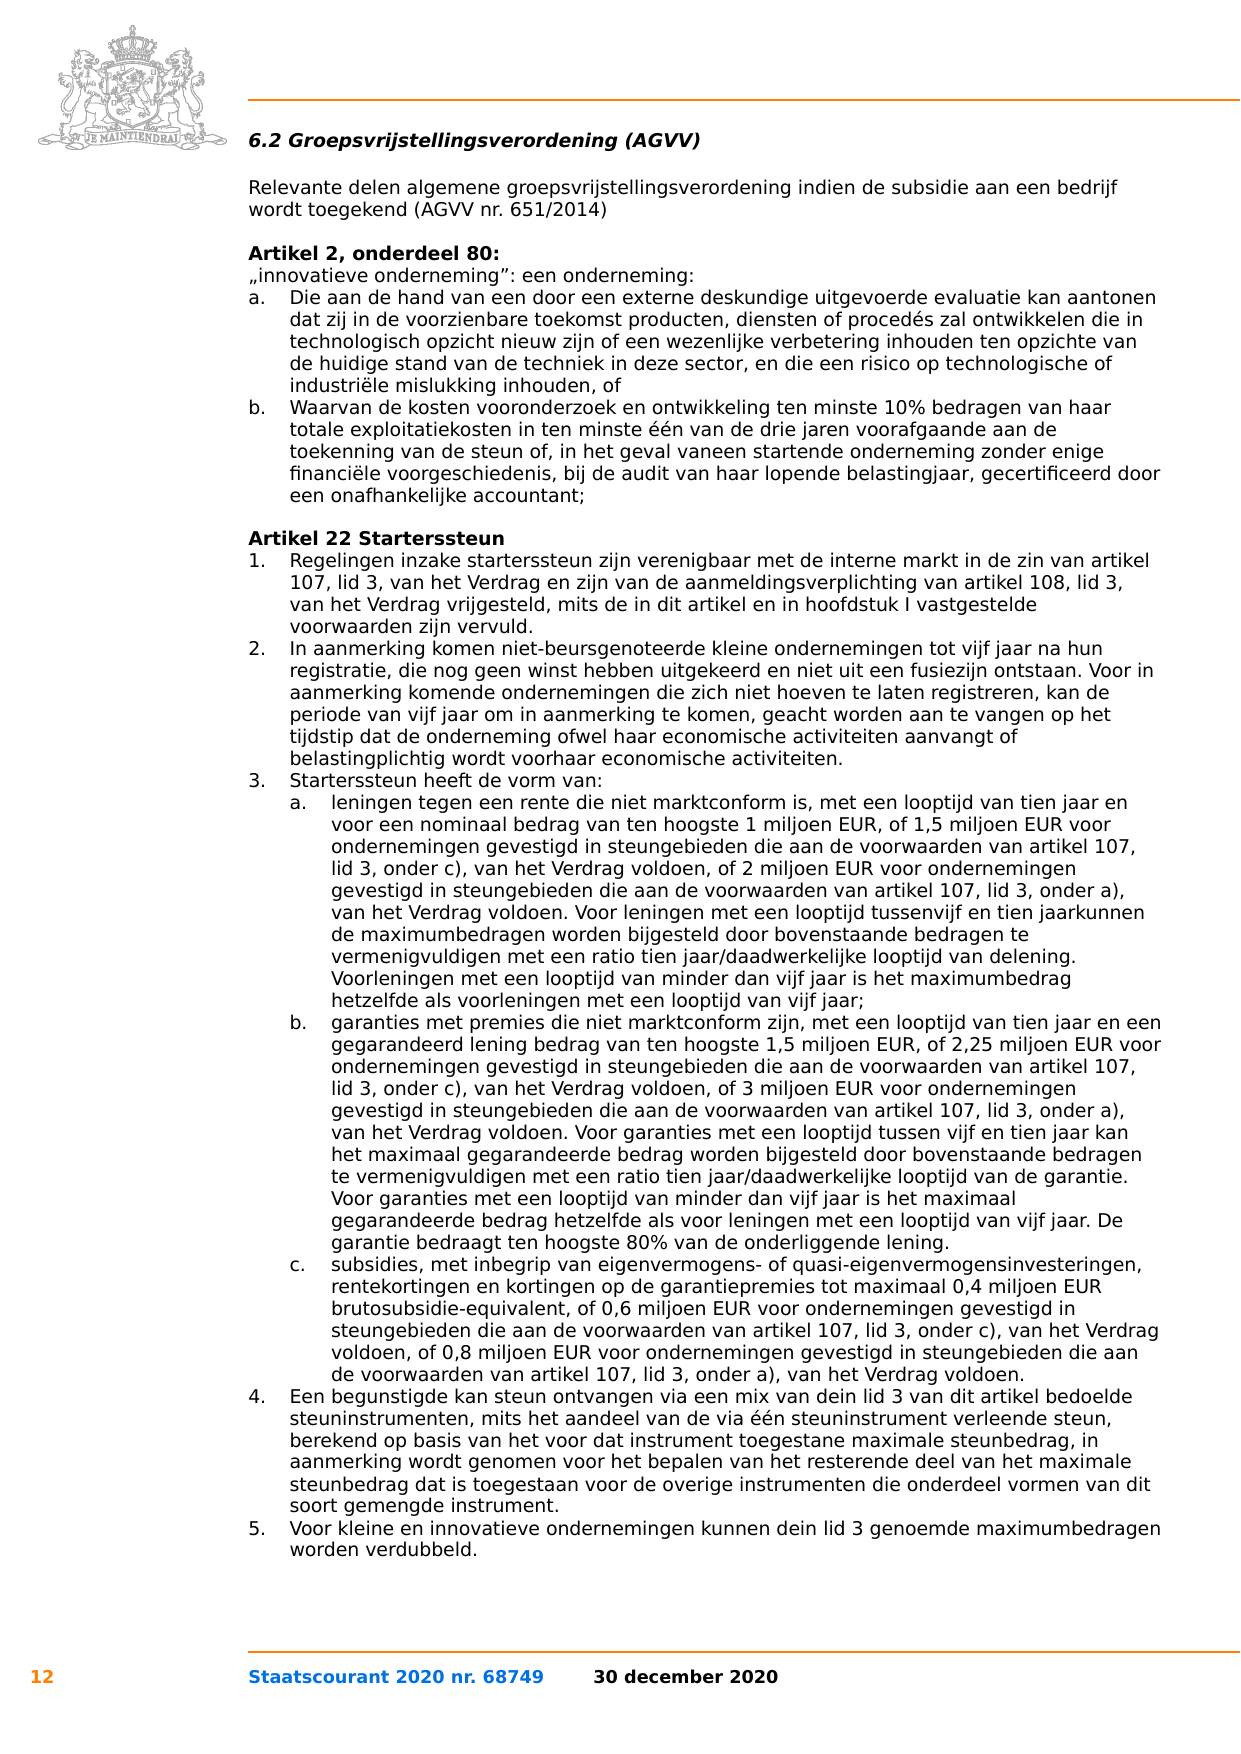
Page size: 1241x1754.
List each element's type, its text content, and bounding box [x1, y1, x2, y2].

text b. Waarvan de kosten vooronderzoek en ontwikkeling ten minste 10% bedragen van haar totale exploitatiekosten in ten minste één van de drie jaren voorafgaande aan de toekenning van de steun of, in het geval vaneen startende onderneming zonder enige financiële voorgeschiedenis, bij de audit van haar lopende belastingjaar, gecertificeerd door een onafhankelijke accountant; [248, 397, 1163, 506]
text 2. In aanmerking komen niet-beursgenoteerde kleine ondernemingen tot vijf jaar na hun registratie, die nog geen winst hebben uitgekeerd en niet uit een fusiezijn ontstaan. Voor in aanmerking komende ondernemingen die zich niet hoeven te laten registreren, kan de periode van vijf jaar om in aanmerking te komen, geacht worden aan te vangen op het tijdstip dat de onderneming ofwel haar economische activiteiten aanvangt of belastingplichtig wordt voorhaar economische activiteiten. [248, 638, 1163, 770]
text c. subsidies, met inbegrip van eigenvermogens- of quasi-eigenvermogensinvesteringen, rentekortingen en kortingen op de garantiepremies tot maximaal 0,4 miljoen EUR brutosubsidie-equivalent, of 0,6 miljoen EUR voor ondernemingen gevestigd in steungebieden die aan de voorwaarden van artikel 107, lid 3, onder c), van het Verdrag voldoen, of 0,8 miljoen EUR voor ondernemingen gevestigd in steungebieden die aan de voorwaarden van artikel 107, lid 3, onder a), van het Verdrag voldoen. [289, 1254, 1163, 1386]
subtitle 6.2 Groepsvrijstellingsverordening (AGVV) [248, 130, 1163, 152]
text a. Die aan de hand van een door een externe deskundige uitgevoerde evaluatie kan aantonen dat zij in de voorzienbare toekomst producten, diensten of procedés zal ontwikkelen die in technologisch opzicht nieuw zijn of een wezenlijke verbetering inhouden ten opzichte van de huidige stand van de techniek in deze sector, en die een risico op technologische of industriële mislukking inhouden, of [248, 287, 1163, 397]
text 1. Regelingen inzake starterssteun zijn verenigbaar met de interne markt in de zin van artikel 107, lid 3, van het Verdrag en zijn van de aanmeldingsverplichting van artikel 108, lid 3, van het Verdrag vrijgesteld, mits de in dit artikel en in hoofdstuk I vastgestelde voorwaarden zijn vervuld. [248, 550, 1163, 638]
text 4. Een begunstigde kan steun ontvangen via een mix van dein lid 3 van dit artikel bedoelde steuninstrumenten, mits het aandeel van de via één steuninstrument verleende steun, berekend op basis van het voor dat instrument toegestane maximale steunbedrag, in aanmerking wordt genomen voor het bepalen van het resterende deel van het maximale steunbedrag dat is toegestaan voor de overige instrumenten die onderdeel vormen van dit soort gemengde instrument. [248, 1386, 1163, 1517]
text Artikel 2, onderdeel 80: [248, 243, 1163, 265]
text 5. Voor kleine en innovatieve ondernemingen kunnen dein lid 3 genoemde maximumbedragen worden verdubbeld. [248, 1517, 1163, 1561]
text Artikel 22 Starterssteun [248, 528, 1163, 550]
text Relevante delen algemene groepsvrijstellingsverordening indien de subsidie aan een bedrijf wordt toegekend (AGVV nr. 651/2014) [248, 177, 1163, 221]
text a. leningen tegen een rente die niet marktconform is, met een looptijd van tien jaar en voor een nominaal bedrag van ten hoogste 1 miljoen EUR, of 1,5 miljoen EUR voor ondernemingen gevestigd in steungebieden die aan de voorwaarden van artikel 107, lid 3, onder c), van het Verdrag voldoen, of 2 miljoen EUR voor ondernemingen gevestigd in steungebieden die aan de voorwaarden van artikel 107, lid 3, onder a), van het Verdrag voldoen. Voor leningen met een looptijd tussenvijf en tien jaarkunnen de maximumbedragen worden bijgesteld door bovenstaande bedragen te vermenigvuldigen met een ratio tien jaar/daadwerkelijke looptijd van delening. Voorleningen met een looptijd van minder dan vijf jaar is het maximumbedrag hetzelfde als voorleningen met een looptijd van vijf jaar; [289, 792, 1163, 1012]
text 3. Starterssteun heeft de vorm van: [248, 770, 1163, 792]
picture [38, 25, 227, 150]
text „innovatieve onderneming”: een onderneming: [248, 265, 1163, 287]
text b. garanties met premies die niet marktconform zijn, met een looptijd van tien jaar en een gegarandeerd lening bedrag van ten hoogste 1,5 miljoen EUR, of 2,25 miljoen EUR voor ondernemingen gevestigd in steungebieden die aan de voorwaarden van artikel 107, lid 3, onder c), van het Verdrag voldoen, of 3 miljoen EUR voor ondernemingen gevestigd in steungebieden die aan de voorwaarden van artikel 107, lid 3, onder a), van het Verdrag voldoen. Voor garanties met een looptijd tussen vijf en tien jaar kan het maximaal gegarandeerde bedrag worden bijgesteld door bovenstaande bedragen te vermenigvuldigen met een ratio tien jaar/daadwerkelijke looptijd van de garantie. Voor garanties met een looptijd van minder dan vijf jaar is het maximaal gegarandeerde bedrag hetzelfde als voor leningen met een looptijd van vijf jaar. De garantie bedraagt ten hoogste 80% van de onderliggende lening. [289, 1012, 1163, 1254]
